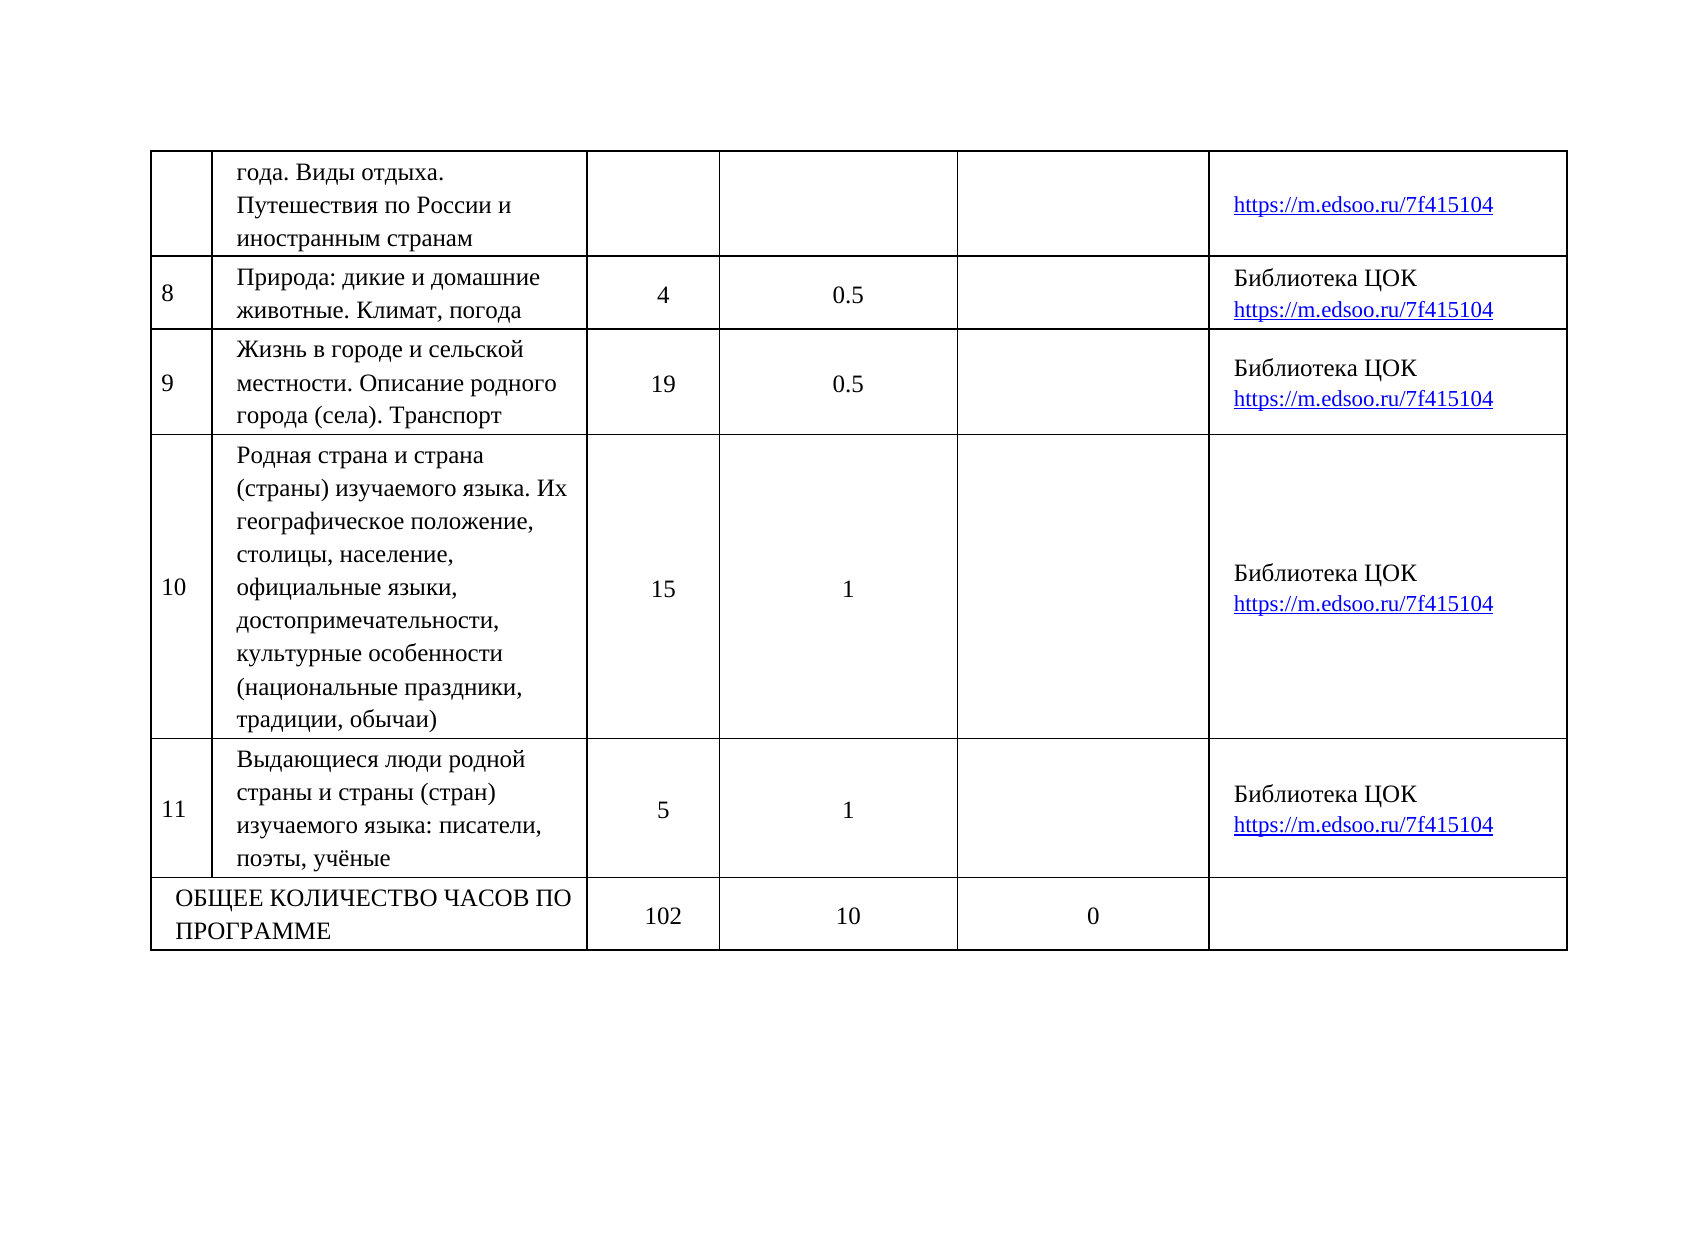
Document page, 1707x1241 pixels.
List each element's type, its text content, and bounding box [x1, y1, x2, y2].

table_cell https://m.edsoo.ru/7f415104 [1210, 152, 1566, 255]
table_cell [720, 152, 957, 255]
table_cell [958, 739, 1208, 876]
table_cell 0.5 [720, 330, 957, 434]
table_cell года. Виды отдыха. Путешествия по России и иностранным странам [213, 152, 586, 255]
table_cell Жизнь в городе и сельской местности. Описание родного города (села). Транспорт [213, 330, 586, 434]
table_cell [1210, 878, 1566, 949]
table_cell 1 [720, 435, 957, 738]
table_cell 0.5 [720, 257, 957, 328]
table_cell Библиотека ЦОК https://m.edsoo.ru/7f415104 [1210, 435, 1566, 738]
table_cell Библиотека ЦОК https://m.edsoo.ru/7f415104 [1210, 739, 1566, 876]
table_cell ОБЩЕЕ КОЛИЧЕСТВО ЧАСОВ ПО ПРОГРАММЕ [152, 878, 586, 949]
table_cell [958, 152, 1208, 255]
table_cell 0 [958, 878, 1208, 949]
table_cell 4 [588, 257, 719, 328]
table_cell 102 [588, 878, 719, 949]
table_cell 10 [720, 878, 957, 949]
table_cell 5 [588, 739, 719, 876]
table_cell 19 [588, 330, 719, 434]
table_cell 9 [152, 330, 211, 434]
table_cell 1 [720, 739, 957, 876]
table_cell Природа: дикие и домашние животные. Климат, погода [213, 257, 586, 328]
table_cell 8 [152, 257, 211, 328]
table_cell Библиотека ЦОК https://m.edsoo.ru/7f415104 [1210, 257, 1566, 328]
table_cell 10 [152, 435, 211, 738]
table_cell [588, 152, 719, 255]
table_cell [958, 330, 1208, 434]
table_cell 15 [588, 435, 719, 738]
table_cell Выдающиеся люди родной страны и страны (стран) изучаемого языка: писатели, поэты, учёные [213, 739, 586, 876]
table_cell 11 [152, 739, 211, 876]
table_cell [958, 257, 1208, 328]
table_cell Библиотека ЦОК https://m.edsoo.ru/7f415104 [1210, 330, 1566, 434]
table_cell [958, 435, 1208, 738]
table_cell Родная страна и страна (страны) изучаемого языка. Их географическое положение, столицы, население, официальные языки, достопримечательности, культурные особенности (национальные праздники, традиции, обычаи) [213, 435, 586, 738]
table_cell [152, 152, 211, 255]
